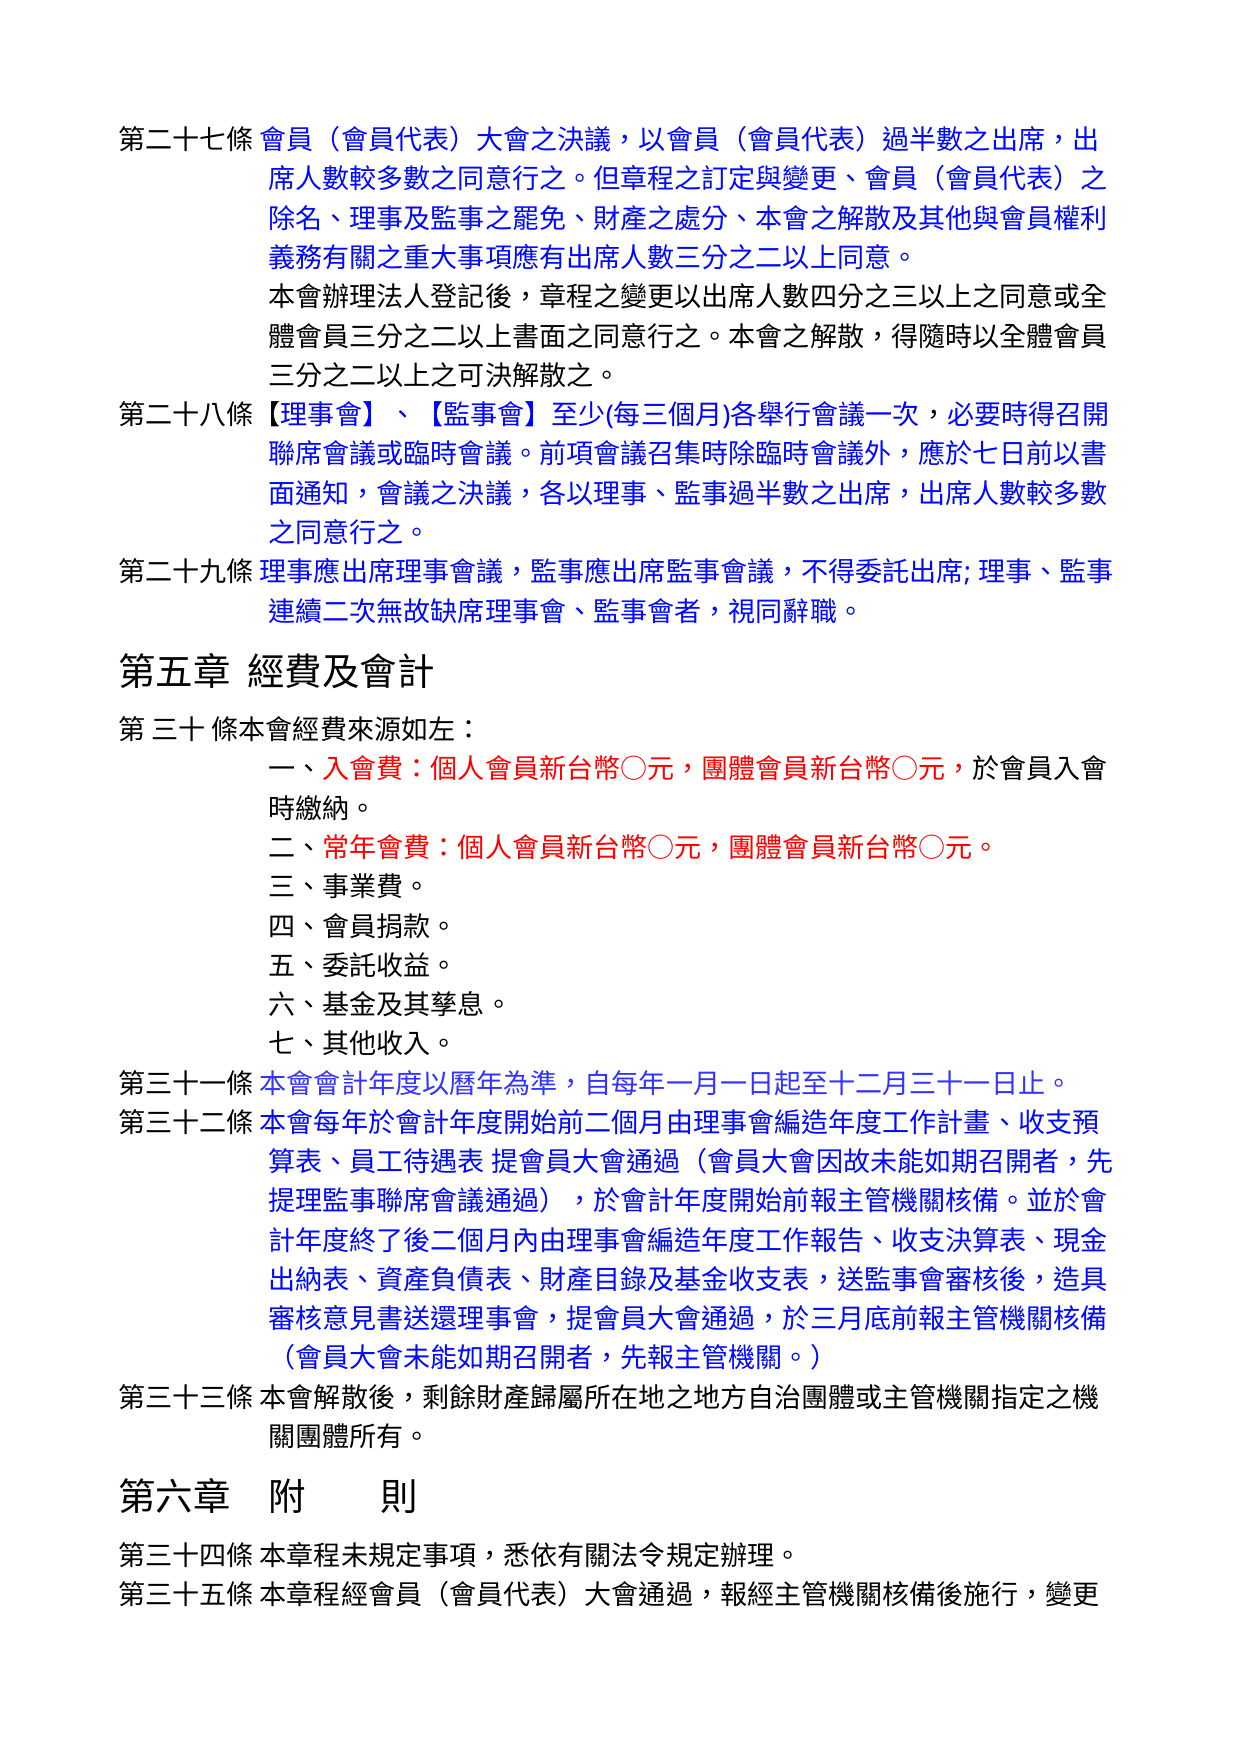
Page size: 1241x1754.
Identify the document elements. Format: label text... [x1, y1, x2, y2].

text 第三十五條 本章程經會員（會員代表）大會通過，報經主管機關核備後施行，變更 [118, 1573, 1122, 1612]
text 第五章 經費及會計 [118, 641, 1122, 696]
text 第三十三條 本會解散後，剩餘財產歸屬所在地之地方自治團體或主管機關指定之機關團體所有。 [118, 1376, 1122, 1454]
text 第三十四條 本章程未規定事項，悉依有關法令規定辦理。 [118, 1533, 1122, 1573]
text 第三十一條 本會會計年度以曆年為準，自每年一月一日起至十二月三十一日止。 [118, 1062, 1122, 1101]
text 第二十七條 會員（會員代表）大會之決議，以會員（會員代表）過半數之出席，出席人數較多數之同意行之。但章程之訂定與變更、會員（會員代表）之除名、理事及監事之罷免、財產之處分、本會之解散及其他與會員權利義務有關之重大事項應有出席人數三分之二以上同意。 本會辦理法人登記後，章程之變更以出席人數四分之三以上之同意或全體會員三分之二以上書面之同意行之。本會之解散，得隨時以全體會員三分之二以上之可決解散之。 [118, 118, 1122, 393]
text 第二十八條【理事會】、【監事會】至少(每三個月)各舉行會議一次，必要時得召開聯席會議或臨時會議。前項會議召集時除臨時會議外，應於七日前以書面通知，會議之決議，各以理事、監事過半數之出席，出席人數較多數之同意行之。 [118, 393, 1122, 550]
text 第六章 附 則 [118, 1467, 1122, 1521]
text 第 三十 條本會經費來源如左： 一、入會費：個人會員新台幣○元，團體會員新台幣○元，於會員入會時繳納。 二、常年會費：個人會員新台幣○元，團體會員新台幣○元。 三、事業費。 四、會員捐款。 五、委託收益。 六、基金及其孳息。 七、其他收入。 [118, 708, 1122, 1062]
text 第三十二條 本會每年於會計年度開始前二個月由理事會編造年度工作計畫、收支預算表、員工待遇表 提會員大會通過（會員大會因故未能如期召開者，先提理監事聯席會議通過），於會計年度開始前報主管機關核備。並於會計年度終了後二個月內由理事會編造年度工作報告、收支決算表、現金出納表、資產負債表、財產目錄及基金收支表，送監事會審核後，造具審核意見書送還理事會，提會員大會通過，於三月底前報主管機關核備（會員大會未能如期召開者，先報主管機關。） [118, 1101, 1122, 1376]
text 第二十九條 理事應出席理事會議，監事應出席監事會議，不得委託出席; 理事、監事連續二次無故缺席理事會、監事會者，視同辭職。 [118, 550, 1122, 629]
